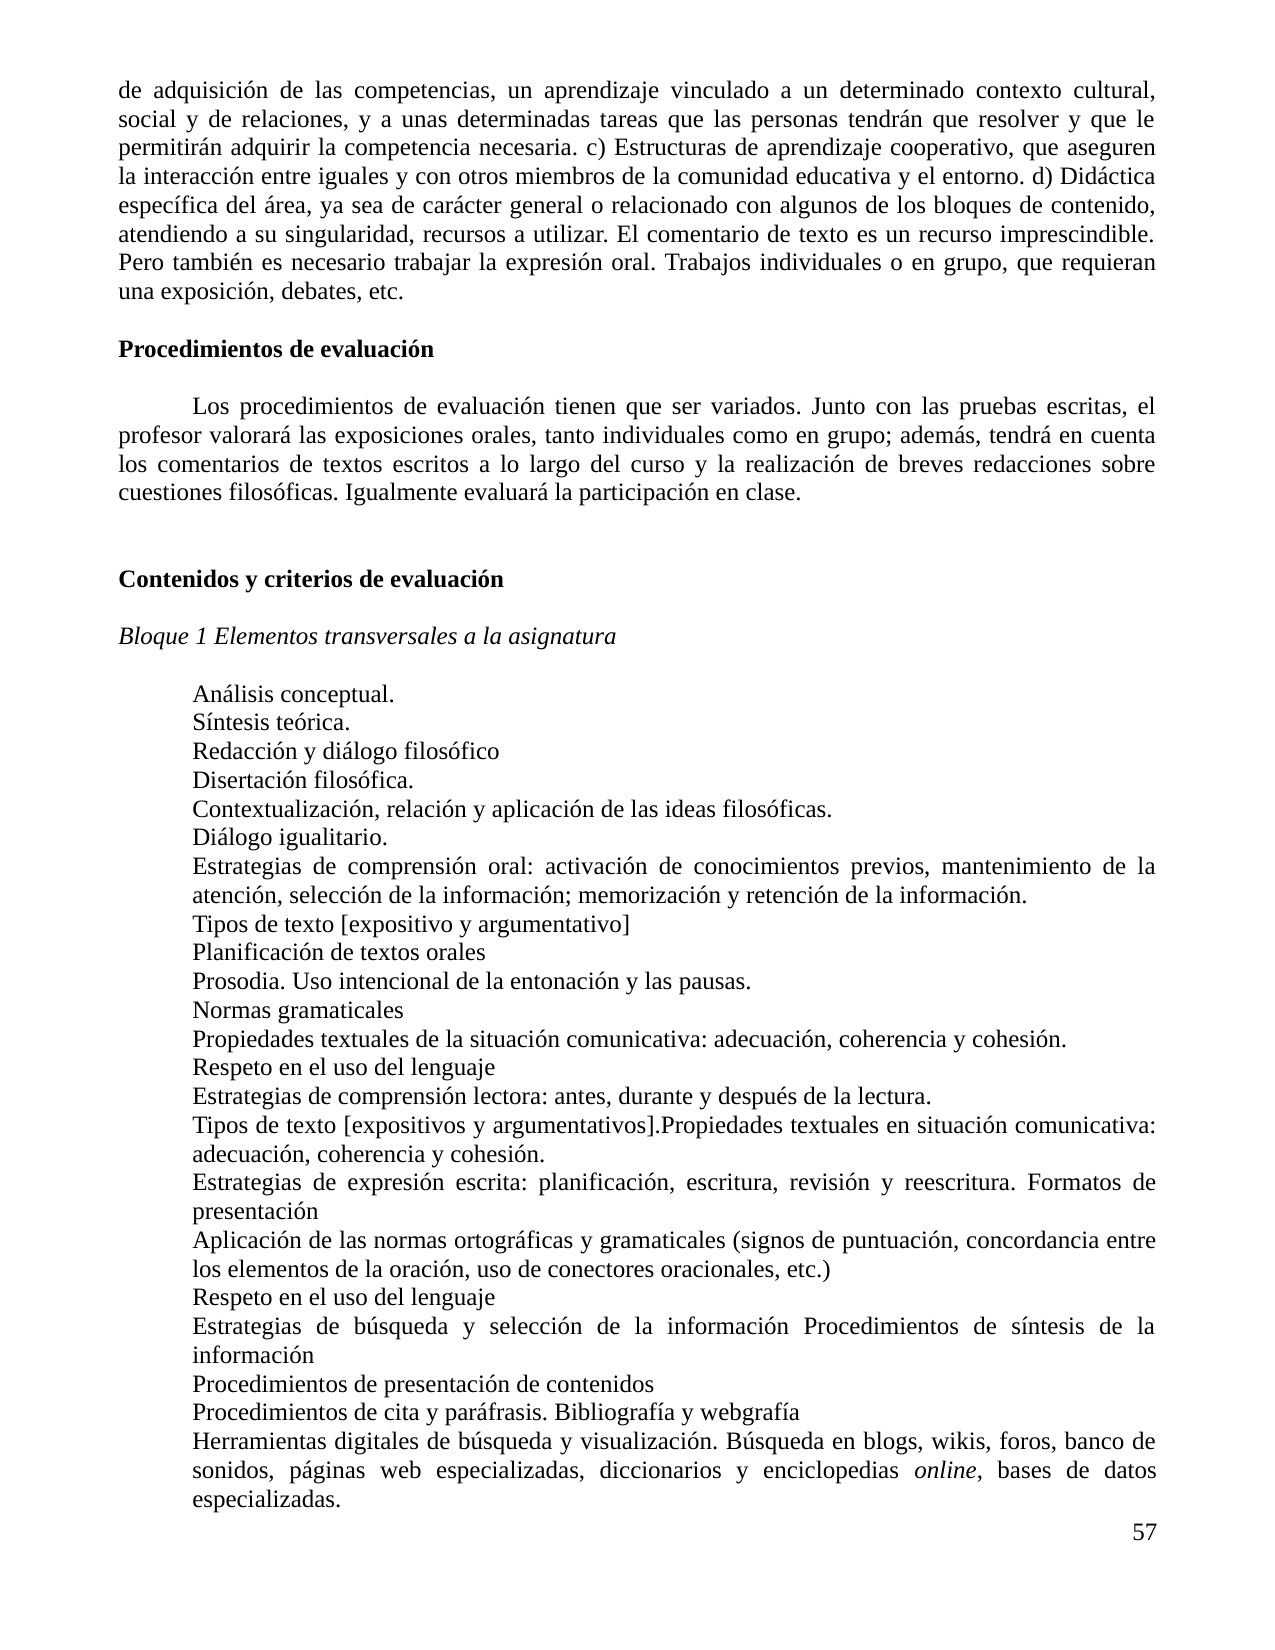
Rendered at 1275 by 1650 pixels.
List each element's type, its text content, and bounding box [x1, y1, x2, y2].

text Redacción y diálogo filosófico [118, 736, 1157, 765]
text Síntesis teórica. [118, 707, 1157, 736]
text Aplicación de las normas ortográficas y gramaticales (signos de puntuación, concordancia entre los elementos de la oración, uso de conectores oracionales, etc.) [192, 1225, 1157, 1282]
text Procedimientos de presentación de contenidos [118, 1369, 1157, 1397]
text Estrategias de comprensión oral: activación de conocimientos previos, mantenimiento de la atención, selección de la información; memorización y retención de la información. [192, 851, 1157, 909]
text Análisis conceptual. [118, 679, 1157, 707]
text Normas gramaticales [118, 995, 1157, 1024]
text Estrategias de búsqueda y selección de la información Procedimientos de síntesis de la información [192, 1311, 1157, 1369]
text Estrategias de expresión escrita: planificación, escritura, revisión y reescritura. Formatos de presentación [192, 1167, 1157, 1225]
text Prosodia. Uso intencional de la entonación y las pausas. [118, 966, 1157, 995]
text Contenidos y criterios de evaluación [118, 564, 1157, 592]
text Propiedades textuales de la situación comunicativa: adecuación, coherencia y cohesión. [118, 1024, 1157, 1052]
text Estrategias de comprensión lectora: antes, durante y después de la lectura. [118, 1081, 1157, 1110]
text Respeto en el uso del lenguaje [118, 1282, 1157, 1311]
text Herramientas digitales de búsqueda y visualización. Búsqueda en blogs, wikis, foros, banco de sonidos, páginas web especializadas, diccionarios y enciclopedias online, bases de datos especializadas. [192, 1426, 1157, 1512]
text Planificación de textos orales [118, 937, 1157, 966]
text Tipos de texto [expositivo y argumentativo] [118, 909, 1157, 937]
text Procedimientos de cita y paráfrasis. Bibliografía y webgrafía [118, 1397, 1157, 1426]
text Diálogo igualitario. [118, 822, 1157, 851]
text Los procedimientos de evaluación tienen que ser variados. Junto con las pruebas escritas, el profesor valorará las exposiciones orales, tanto individuales como en grupo; además, tendrá en cuenta los comentarios de textos escritos a lo largo del curso y la realización de breves redacciones sobre cuestiones filosóficas. Igualmente evaluará la participación en clase. [118, 391, 1157, 506]
text Tipos de texto [expositivos y argumentativos].Propiedades textuales en situación comunicativa: adecuación, coherencia y cohesión. [192, 1110, 1157, 1167]
text de adquisición de las competencias, un aprendizaje vinculado a un determinado contexto cultural, social y de relaciones, y a unas determinadas tareas que las personas tendrán que resolver y que le permitirán adquirir la competencia necesaria. c) Estructuras de aprendizaje cooperativo, que aseguren la interacción entre iguales y con otros miembros de la comunidad educativa y el entorno. d) Didáctica específica del área, ya sea de carácter general o relacionado con algunos de los bloques de contenido, atendiendo a su singularidad, recursos a utilizar. El comentario de texto es un recurso imprescindible. Pero también es necesario trabajar la expresión oral. Trabajos individuales o en grupo, que requieran una exposición, debates, etc. [118, 75, 1157, 305]
text Procedimientos de evaluación [118, 334, 1157, 362]
text Contextualización, relación y aplicación de las ideas filosóficas. [118, 794, 1157, 822]
text Bloque 1 Elementos transversales a la asignatura [118, 621, 1157, 650]
text Disertación filosófica. [118, 765, 1157, 794]
text Respeto en el uso del lenguaje [118, 1052, 1157, 1081]
